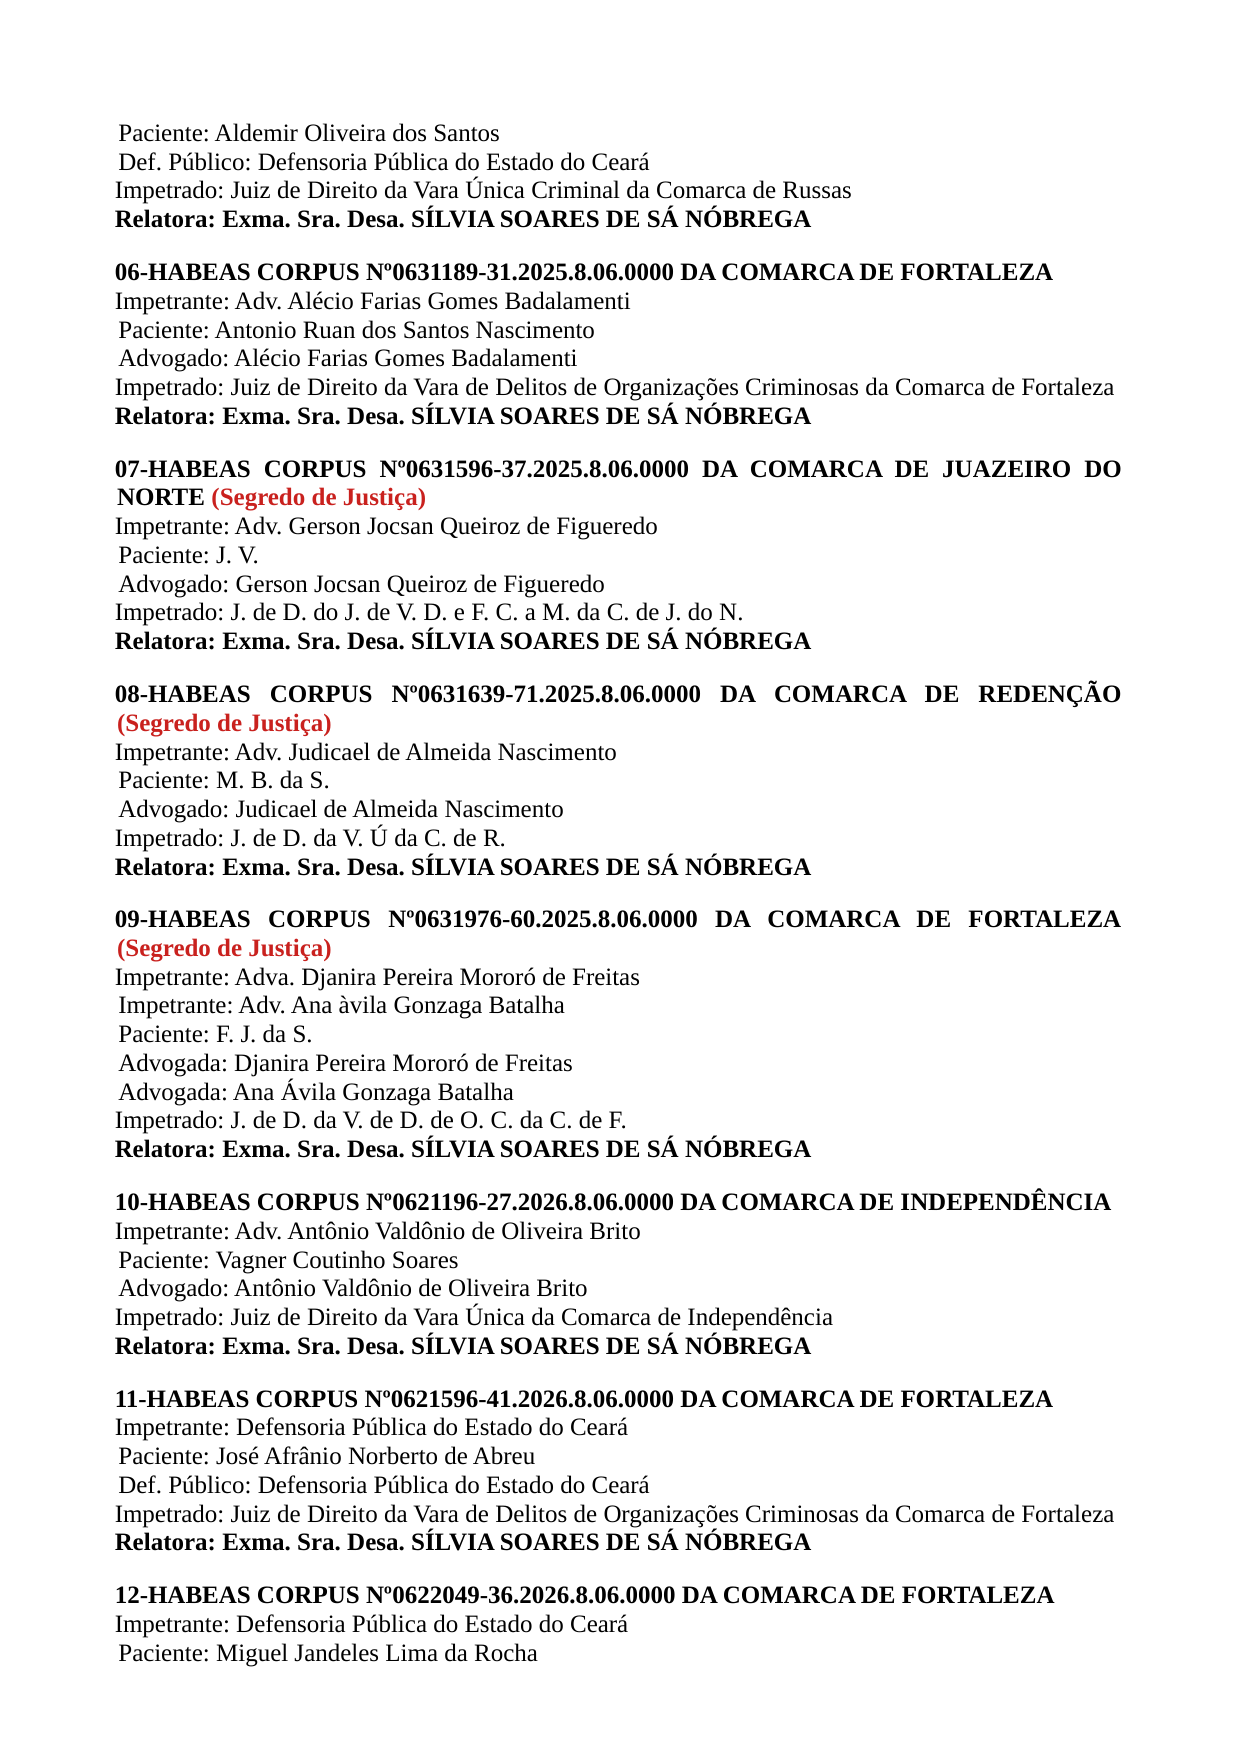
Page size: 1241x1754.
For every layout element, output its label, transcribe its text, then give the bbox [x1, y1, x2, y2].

text Paciente: Antonio Ruan dos Santos Nascimento [118, 315, 1122, 343]
text Relatora: Exma. Sra. Desa. SÍLVIA SOARES DE SÁ NÓBREGA [114, 852, 1122, 880]
text Relatora: Exma. Sra. Desa. SÍLVIA SOARES DE SÁ NÓBREGA [114, 1527, 1122, 1556]
text 10-HABEAS CORPUS Nº0621196-27.2026.8.06.0000 DA COMARCA DE INDEPENDÊNCIA [114, 1187, 1122, 1216]
text Impetrante: Adv. Gerson Jocsan Queiroz de Figueredo [114, 511, 1122, 540]
text Relatora: Exma. Sra. Desa. SÍLVIA SOARES DE SÁ NÓBREGA [114, 401, 1122, 430]
text Impetrado: Juiz de Direito da Vara de Delitos de Organizações Criminosas da Comarca de Fortaleza [114, 372, 1122, 401]
text 07-HABEAS CORPUS Nº0631596-37.2025.8.06.0000 DA COMARCA DE JUAZEIRO DO NORTE (Segredo de Justiça) [114, 454, 1122, 511]
text Impetrante: Defensoria Pública do Estado do Ceará [114, 1609, 1122, 1638]
text Impetrado: J. de D. da V. Ú da C. de R. [114, 823, 1122, 852]
text Def. Público: Defensoria Pública do Estado do Ceará [118, 147, 1122, 176]
text Impetrado: J. de D. da V. de D. de O. C. da C. de F. [114, 1106, 1122, 1134]
text 11-HABEAS CORPUS Nº0621596-41.2026.8.06.0000 DA COMARCA DE FORTALEZA [114, 1384, 1122, 1412]
text Impetrante: Adv. Judicael de Almeida Nascimento [114, 737, 1122, 765]
text Relatora: Exma. Sra. Desa. SÍLVIA SOARES DE SÁ NÓBREGA [114, 204, 1122, 233]
text Paciente: Aldemir Oliveira dos Santos [118, 118, 1122, 147]
text Paciente: Miguel Jandeles Lima da Rocha [118, 1638, 1122, 1667]
text Impetrante: Adv. Ana àvila Gonzaga Batalha [118, 991, 1122, 1019]
text Paciente: José Afrânio Norberto de Abreu [118, 1441, 1122, 1470]
text Advogado: Judicael de Almeida Nascimento [118, 794, 1122, 823]
text Def. Público: Defensoria Pública do Estado do Ceará [118, 1470, 1122, 1499]
text Paciente: J. V. [118, 540, 1122, 569]
text Advogado: Gerson Jocsan Queiroz de Figueredo [118, 569, 1122, 597]
text Impetrante: Adv. Alécio Farias Gomes Badalamenti [114, 286, 1122, 315]
text Impetrante: Adva. Djanira Pereira Mororó de Freitas [114, 962, 1122, 991]
text Impetrante: Defensoria Pública do Estado do Ceará [114, 1412, 1122, 1441]
text 08-HABEAS CORPUS Nº0631639-71.2025.8.06.0000 DA COMARCA DE REDENÇÃO (Segredo de Justiça) [114, 679, 1122, 737]
text Advogado: Antônio Valdônio de Oliveira Brito [118, 1273, 1122, 1302]
text Paciente: Vagner Coutinho Soares [118, 1245, 1122, 1273]
text 06-HABEAS CORPUS Nº0631189-31.2025.8.06.0000 DA COMARCA DE FORTALEZA [114, 257, 1122, 286]
text Impetrado: Juiz de Direito da Vara de Delitos de Organizações Criminosas da Comarca de Fortaleza [114, 1499, 1122, 1527]
text Relatora: Exma. Sra. Desa. SÍLVIA SOARES DE SÁ NÓBREGA [114, 1331, 1122, 1360]
text Impetrado: Juiz de Direito da Vara Única Criminal da Comarca de Russas [114, 176, 1122, 204]
text Relatora: Exma. Sra. Desa. SÍLVIA SOARES DE SÁ NÓBREGA [114, 1134, 1122, 1163]
text Paciente: F. J. da S. [118, 1019, 1122, 1048]
text Advogada: Ana Ávila Gonzaga Batalha [118, 1077, 1122, 1106]
text 09-HABEAS CORPUS Nº0631976-60.2025.8.06.0000 DA COMARCA DE FORTALEZA (Segredo de Justiça) [114, 904, 1122, 962]
text 12-HABEAS CORPUS Nº0622049-36.2026.8.06.0000 DA COMARCA DE FORTALEZA [114, 1580, 1122, 1609]
text Impetrante: Adv. Antônio Valdônio de Oliveira Brito [114, 1216, 1122, 1245]
text Advogado: Alécio Farias Gomes Badalamenti [118, 343, 1122, 372]
text Paciente: M. B. da S. [118, 765, 1122, 794]
text Relatora: Exma. Sra. Desa. SÍLVIA SOARES DE SÁ NÓBREGA [114, 626, 1122, 655]
text Impetrado: J. de D. do J. de V. D. e F. C. a M. da C. de J. do N. [114, 597, 1122, 626]
text Impetrado: Juiz de Direito da Vara Única da Comarca de Independência [114, 1302, 1122, 1331]
text Advogada: Djanira Pereira Mororó de Freitas [118, 1048, 1122, 1077]
